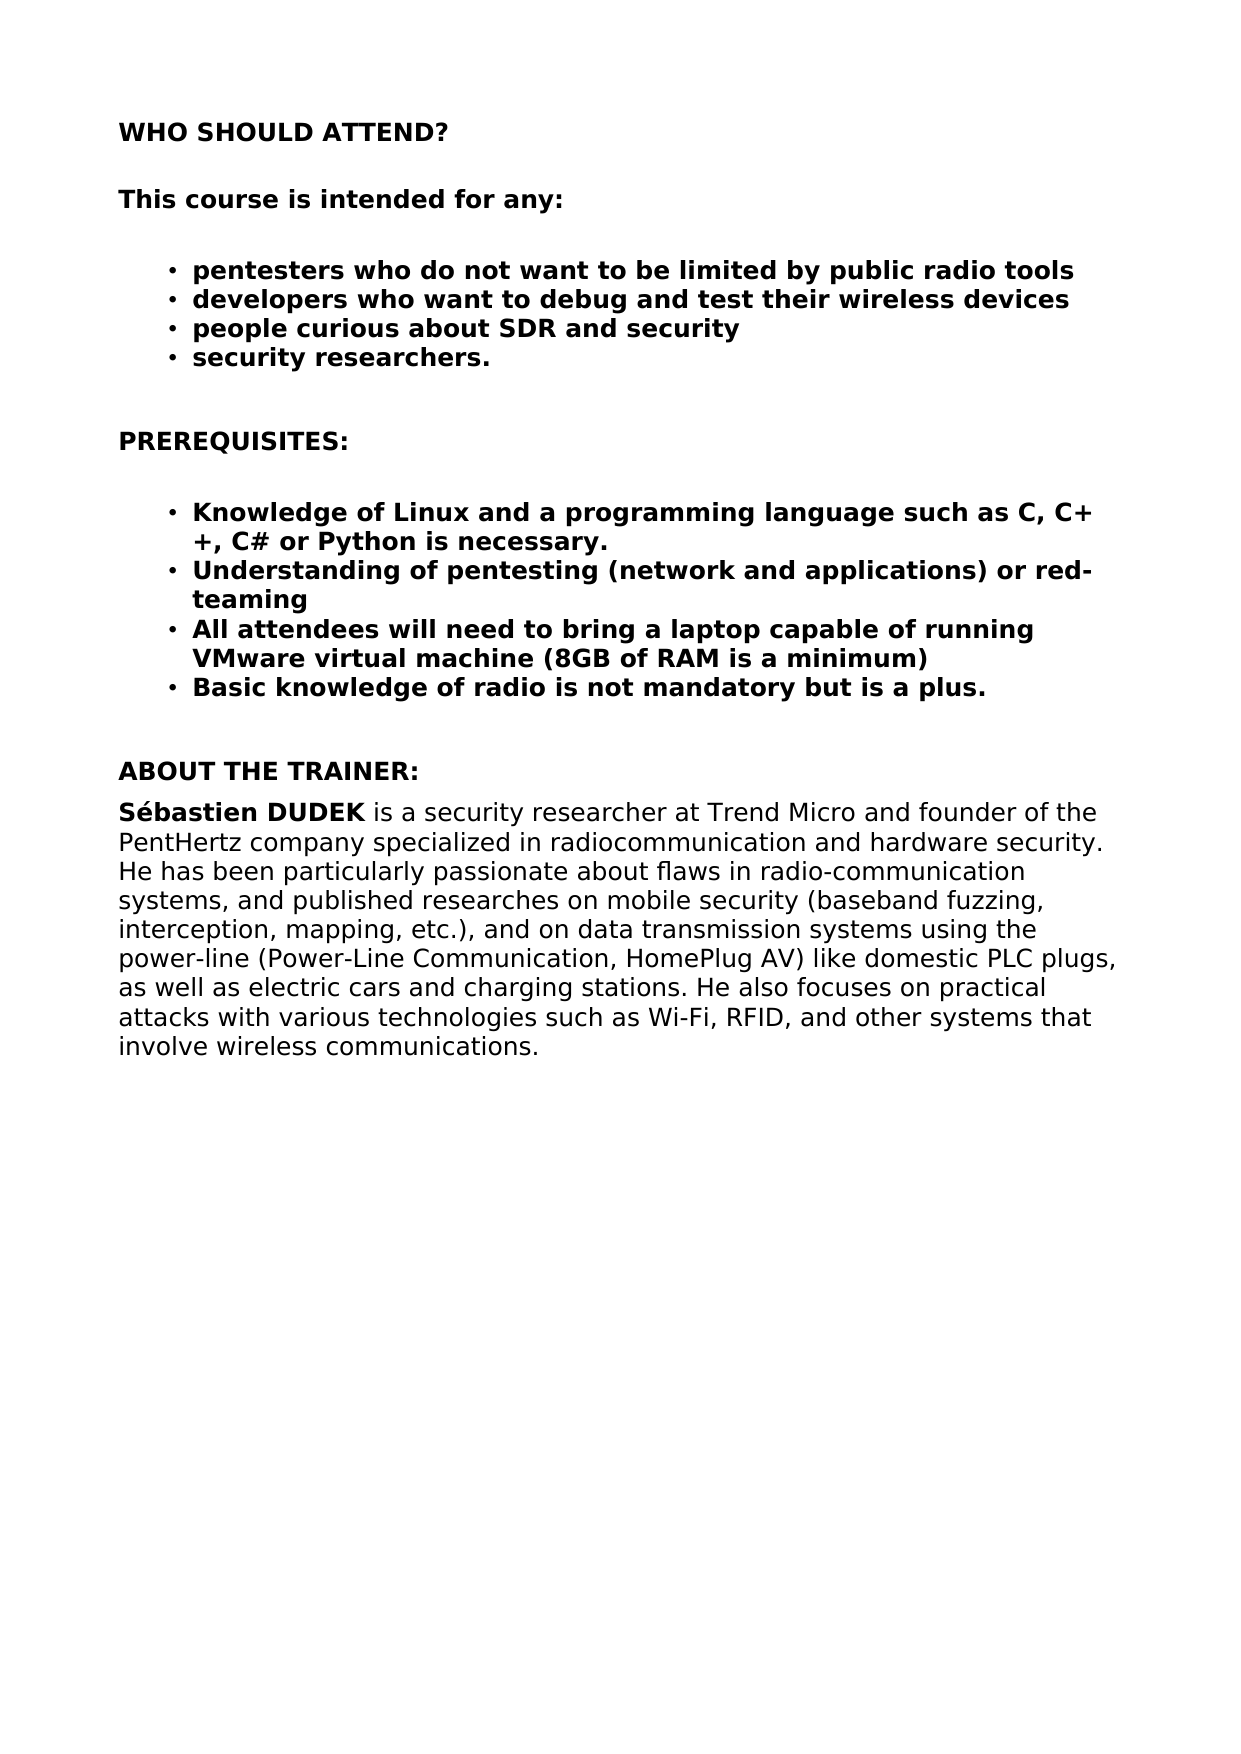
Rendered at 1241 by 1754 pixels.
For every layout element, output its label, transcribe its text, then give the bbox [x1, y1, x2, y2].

list Understanding of pentesting (network and applications) or red-teaming [177, 557, 1122, 615]
subtitle PREREQUISITES: [118, 427, 1122, 456]
subtitle WHO SHOULD ATTEND? [118, 118, 1122, 147]
list pentesters who do not want to be limited by public radio tools [177, 256, 1122, 285]
list Basic knowledge of radio is not mandatory but is a plus. [177, 673, 1122, 702]
list developers who want to debug and test their wireless devices [177, 285, 1122, 314]
list Knowledge of Linux and a programming language such as C, C++, C# or Python is necessary. [177, 498, 1122, 557]
list All attendees will need to bring a laptop capable of running VMware virtual machine (8GB of RAM is a minimum) [177, 615, 1122, 673]
subtitle This course is intended for any: [118, 185, 1122, 214]
list people curious about SDR and security [177, 314, 1122, 343]
text Sébastien DUDEK is a security researcher at Trend Micro and founder of the PentHertz company specialized in radiocommunication and hardware security. He has been particularly passionate about flaws in radio-communication systems, and published researches on mobile security (baseband fuzzing, interception, mapping, etc.), and on data transmission systems using the power-line (Power-Line Communication, HomePlug AV) like domestic PLC plugs, as well as electric cars and charging stations. He also focuses on practical attacks with various technologies such as Wi-Fi, RFID, and other systems that involve wireless communications. [118, 798, 1122, 1061]
list security researchers. [177, 343, 1122, 373]
subtitle ABOUT THE TRAINER: [118, 757, 1122, 786]
